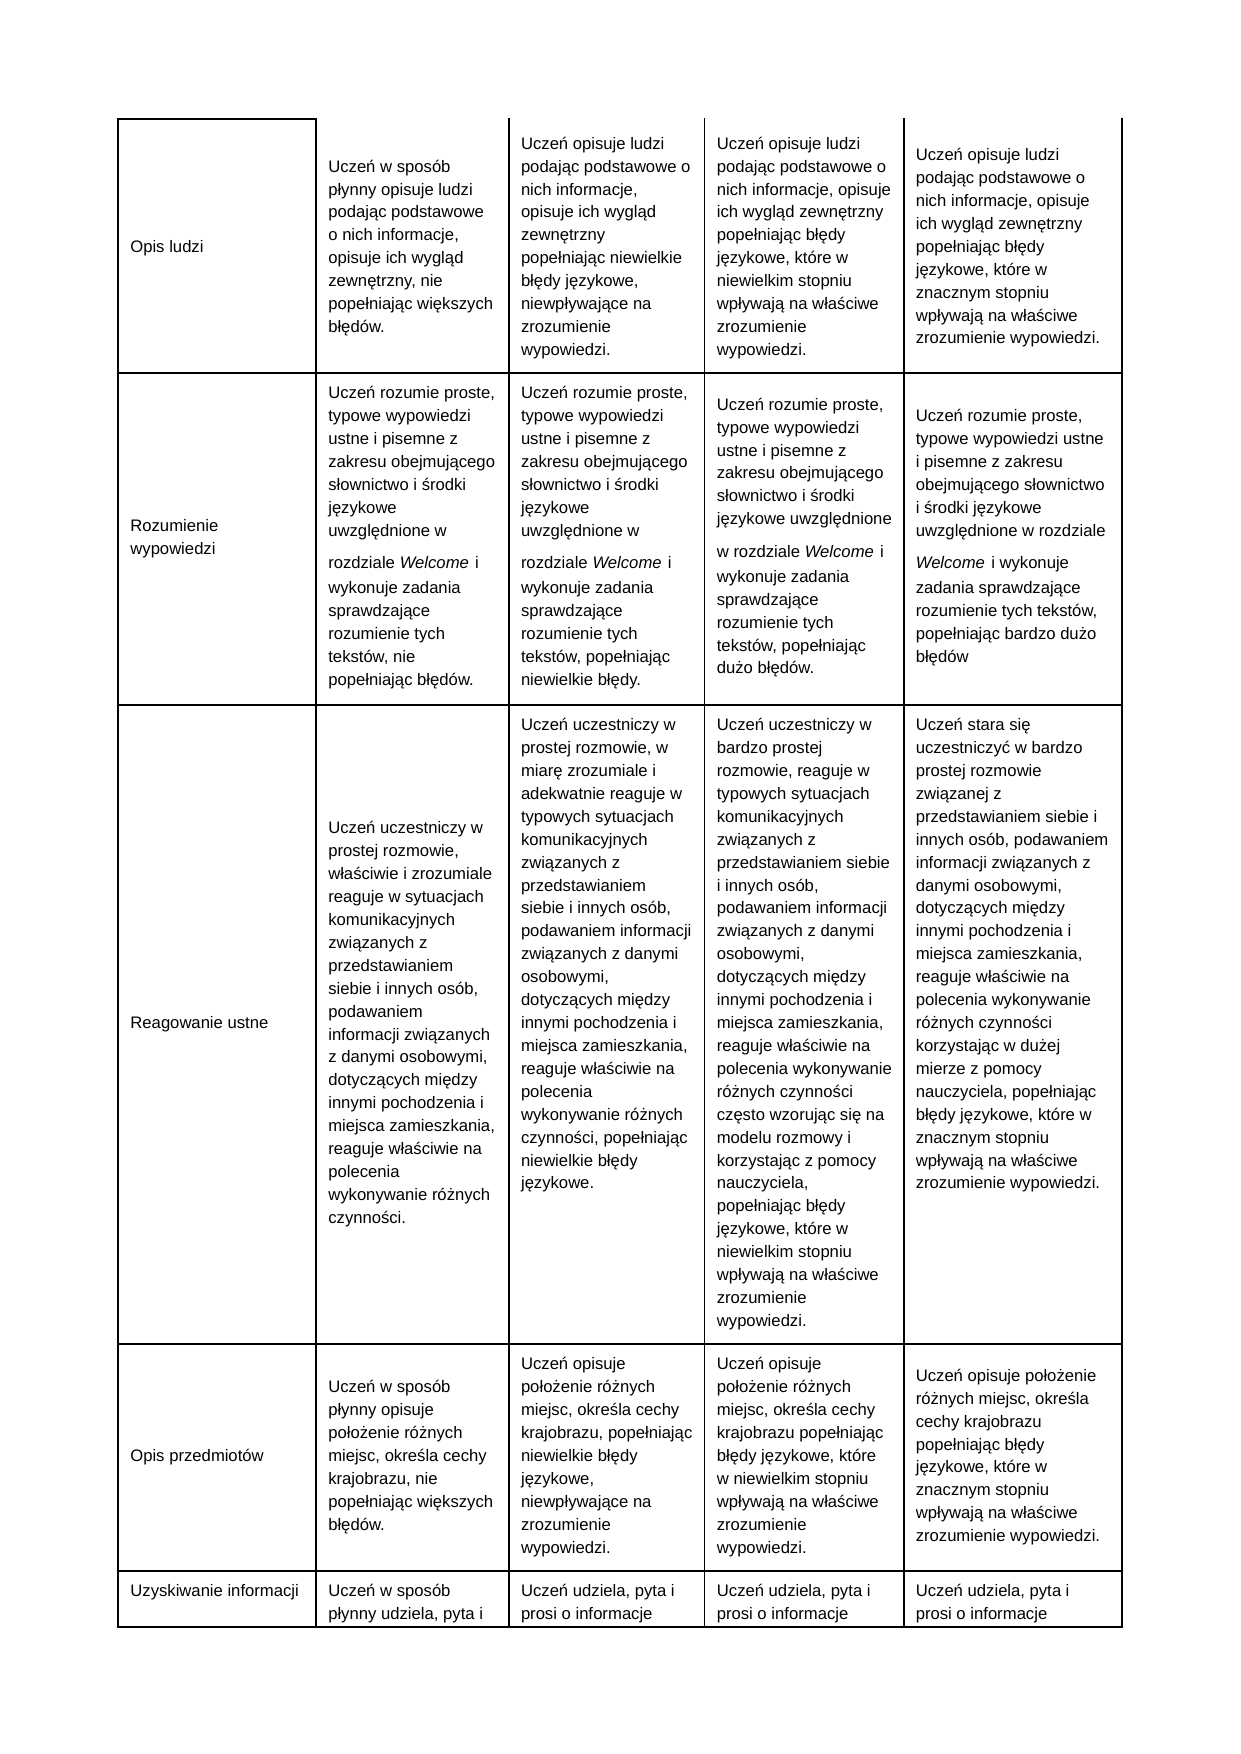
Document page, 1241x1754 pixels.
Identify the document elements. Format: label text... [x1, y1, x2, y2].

table_cell Uczeń stara się uczestniczyć w bardzo prostej rozmowie związanej z przedstawianiem siebie i innych osób, podawaniem informacji związanych z danymi osobowymi, dotyczących między innymi pochodzenia i miejsca zamieszkania, reaguje właściwie na polecenia wykonywanie różnych czynności korzystając w dużej mierze z pomocy nauczyciela, popełniając błędy językowe, które w znacznym stopniu wpływają na właściwe zrozumienie wypowiedzi. [905, 706, 1121, 1343]
table_cell Uczeń udziela, pyta i prosi o informacje [905, 1572, 1121, 1626]
table_cell Opis ludzi [119, 120, 315, 372]
table_cell Rozumienie wypowiedzi [119, 374, 315, 704]
table_cell Uczeń w sposób płynny udziela, pyta i [317, 1572, 508, 1626]
table_cell Uczeń w sposób płynny opisuje położenie różnych miejsc, określa cechy krajobrazu, nie popełniając większych błędów. [317, 1345, 508, 1569]
table_cell Uzyskiwanie informacji [119, 1572, 315, 1626]
table_cell Uczeń opisuje ludzi podając podstawowe o nich informacje, opisuje ich wygląd zewnętrzny popełniając błędy językowe, które w niewielkim stopniu wpływają na właściwe zrozumienie wypowiedzi. [705, 124, 903, 372]
table_cell Uczeń opisuje ludzi podając podstawowe o nich informacje, opisuje ich wygląd zewnętrzny popełniając błędy językowe, które w znacznym stopniu wpływają na właściwe zrozumienie wypowiedzi. [905, 124, 1121, 372]
table_cell Uczeń udziela, pyta i prosi o informacje [705, 1572, 903, 1626]
table_cell Uczeń uczestniczy w bardzo prostej rozmowie, reaguje w typowych sytuacjach komunikacyjnych związanych z przedstawianiem siebie i innych osób, podawaniem informacji związanych z danymi osobowymi, dotyczących między innymi pochodzenia i miejsca zamieszkania, reaguje właściwie na polecenia wykonywanie różnych czynności często wzorując się na modelu rozmowy i korzystając z pomocy nauczyciela, popełniając błędy językowe, które w niewielkim stopniu wpływają na właściwe zrozumienie wypowiedzi. [705, 706, 903, 1343]
table_cell Uczeń w sposób płynny opisuje ludzi podając podstawowe o nich informacje, opisuje ich wygląd zewnętrzny, nie popełniając większych błędów. [317, 124, 508, 372]
table_cell Uczeń rozumie proste, typowe wypowiedzi ustne i pisemne z zakresu obejmującego słownictwo i środki językowe uwzględnione w rozdziale Welcome i wykonuje zadania sprawdzające rozumienie tych tekstów, nie popełniając błędów. [317, 374, 508, 704]
table_cell Uczeń uczestniczy w prostej rozmowie, właściwie i zrozumiale reaguje w sytuacjach komunikacyjnych związanych z przedstawianiem siebie i innych osób, podawaniem informacji związanych z danymi osobowymi, dotyczących między innymi pochodzenia i miejsca zamieszkania, reaguje właściwie na polecenia wykonywanie różnych czynności. [317, 706, 508, 1343]
table_cell Uczeń opisuje położenie różnych miejsc, określa cechy krajobrazu popełniając błędy językowe, które w niewielkim stopniu wpływają na właściwe zrozumienie wypowiedzi. [705, 1345, 903, 1569]
table_cell Reagowanie ustne [119, 706, 315, 1343]
table_cell Uczeń opisuje położenie różnych miejsc, określa cechy krajobrazu popełniając błędy językowe, które w znacznym stopniu wpływają na właściwe zrozumienie wypowiedzi. [905, 1345, 1121, 1569]
table_cell Uczeń uczestniczy w prostej rozmowie, w miarę zrozumiale i adekwatnie reaguje w typowych sytuacjach komunikacyjnych związanych z przedstawianiem siebie i innych osób, podawaniem informacji związanych z danymi osobowymi, dotyczących między innymi pochodzenia i miejsca zamieszkania, reaguje właściwie na polecenia wykonywanie różnych czynności, popełniając niewielkie błędy językowe. [510, 706, 704, 1343]
table_cell Uczeń rozumie proste, typowe wypowiedzi ustne i pisemne z zakresu obejmującego słownictwo i środki językowe uwzględnione w rozdziale Welcome i wykonuje zadania sprawdzające rozumienie tych tekstów, popełniając niewielkie błędy. [510, 374, 704, 704]
table_cell Uczeń rozumie proste, typowe wypowiedzi ustne i pisemne z zakresu obejmującego słownictwo i środki językowe uwzględnione w rozdziale Welcome i wykonuje zadania sprawdzające rozumienie tych tekstów, popełniając bardzo dużo błędów [905, 374, 1121, 704]
table_cell Uczeń udziela, pyta i prosi o informacje [510, 1572, 704, 1626]
table_cell Uczeń opisuje ludzi podając podstawowe o nich informacje, opisuje ich wygląd zewnętrzny popełniając niewielkie błędy językowe, niewpływające na zrozumienie wypowiedzi. [510, 124, 704, 372]
table_cell Uczeń rozumie proste, typowe wypowiedzi ustne i pisemne z zakresu obejmującego słownictwo i środki językowe uwzględnione w rozdziale Welcome i wykonuje zadania sprawdzające rozumienie tych tekstów, popełniając dużo błędów. [705, 374, 903, 704]
table_cell Opis przedmiotów [119, 1345, 315, 1569]
table_cell Uczeń opisuje położenie różnych miejsc, określa cechy krajobrazu, popełniając niewielkie błędy językowe, niewpływające na zrozumienie wypowiedzi. [510, 1345, 704, 1569]
